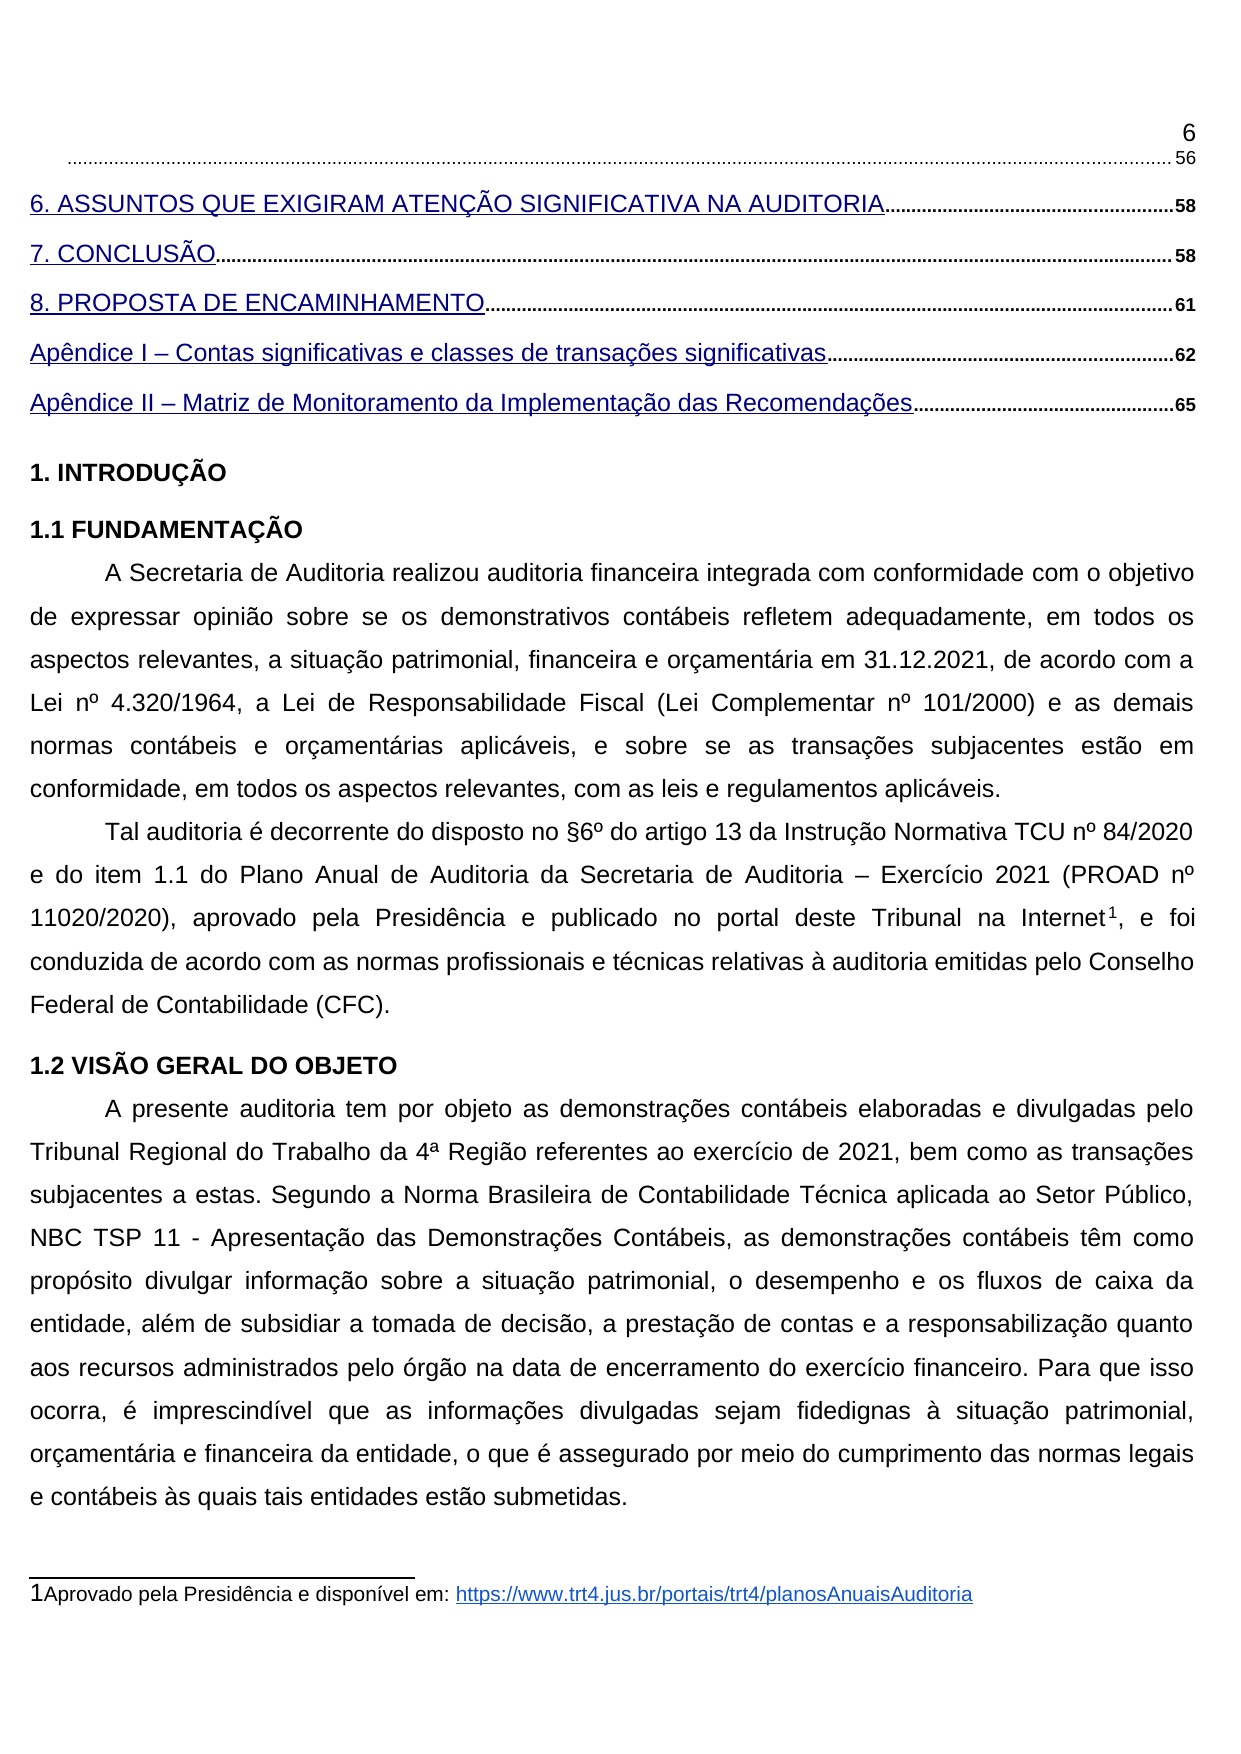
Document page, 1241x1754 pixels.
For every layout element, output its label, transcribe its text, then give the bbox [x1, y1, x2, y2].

subtitle 1.2 VISÃO GERAL DO OBJETO [29, 1051, 1196, 1079]
text A Secretaria de Auditoria realizou auditoria financeira integrada com conformidade com o objetivo de expressar opinião sobre se os demonstrativos contábeis refletem adequadamente, em todos os aspectos relevantes, a situação patrimonial, financeira e orçamentária em 31.12.2021, de acordo com a Lei nº 4.320/1964, a Lei de Responsabilidade Fiscal (Lei Complementar nº 101/2000) e as demais normas contábeis e orçamentárias aplicáveis, e sobre se as transações subjacentes estão em conformidade, em todos os aspectos relevantes, com as leis e regulamentos aplicáveis. [29, 558, 1196, 803]
subtitle 1.1 FUNDAMENTAÇÃO [29, 515, 1196, 544]
text Aprovado pela Presidência e disponível em: https://www.trt4.jus.br/portais/trt4/planosAnuaisAuditoria [29, 1578, 1196, 1607]
text 5.2 MONITORAMENTO DE RECOMENDAÇÕES DAS AUDITORIAS FINANCEIRAS ANTERIORES 56 [67, 147, 1196, 168]
text 7. CONCLUSÃO 58 [29, 239, 1196, 267]
text Apêndice I – Contas significativas e classes de transações significativas 62 [29, 338, 1196, 367]
text Apêndice II – Matriz de Monitoramento da Implementação das Recomendações 65 [29, 387, 1196, 416]
text Tal auditoria é decorrente do disposto no §6º do artigo 13 da Instrução Normativa TCU nº 84/2020 e do item 1.1 do Plano Anual de Auditoria da Secretaria de Auditoria – Exercício 2021 (PROAD nº 11020/2020), aprovado pela Presidência e publicado no portal deste Tribunal na Internet, e foi conduzida de acordo com as normas profissionais e técnicas relativas à auditoria emitidas pelo Conselho Federal de Contabilidade (CFC). [29, 817, 1196, 1018]
text 6. ASSUNTOS QUE EXIGIRAM ATENÇÃO SIGNIFICATIVA NA AUDITORIA 58 [29, 189, 1196, 218]
text A presente auditoria tem por objeto as demonstrações contábeis elaboradas e divulgadas pelo Tribunal Regional do Trabalho da 4ª Região referentes ao exercício de 2021, bem como as transações subjacentes a estas. Segundo a Norma Brasileira de Contabilidade Técnica aplicada ao Setor Público, NBC TSP 11 - Apresentação das Demonstrações Contábeis, as demonstrações contábeis têm como propósito divulgar informação sobre a situação patrimonial, o desempenho e os fluxos de caixa da entidade, além de subsidiar a tomada de decisão, a prestação de contas e a responsabilização quanto aos recursos administrados pelo órgão na data de encerramento do exercício financeiro. Para que isso ocorra, é imprescindível que as informações divulgadas sejam fidedignas à situação patrimonial, orçamentária e financeira da entidade, o que é assegurado por meio do cumprimento das normas legais e contábeis às quais tais entidades estão submetidas. [29, 1094, 1196, 1511]
text 8. PROPOSTA DE ENCAMINHAMENTO 61 [29, 288, 1196, 317]
subtitle 1. INTRODUÇÃO [29, 458, 1196, 486]
